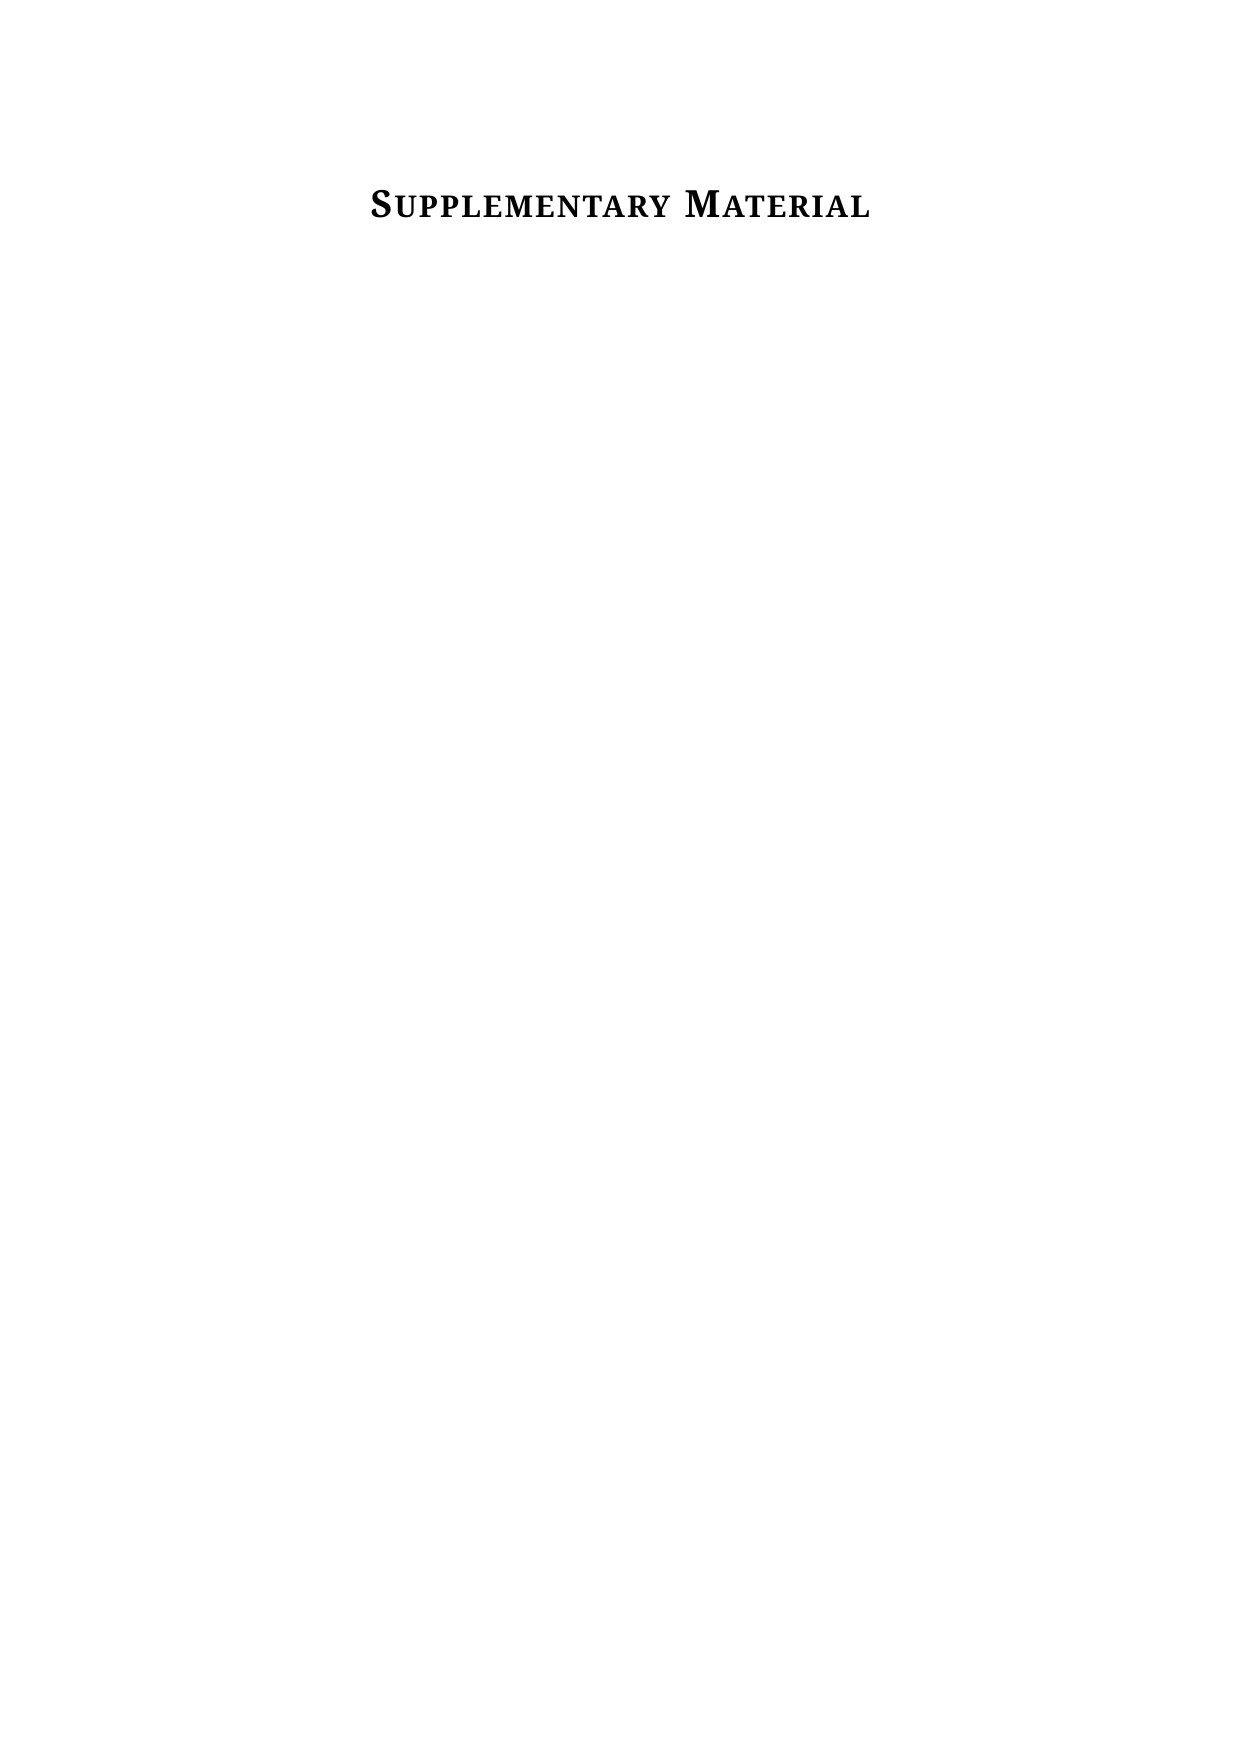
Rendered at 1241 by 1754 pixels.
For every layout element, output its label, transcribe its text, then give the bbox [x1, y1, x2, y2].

title Supplementary Material [118, 177, 1122, 228]
